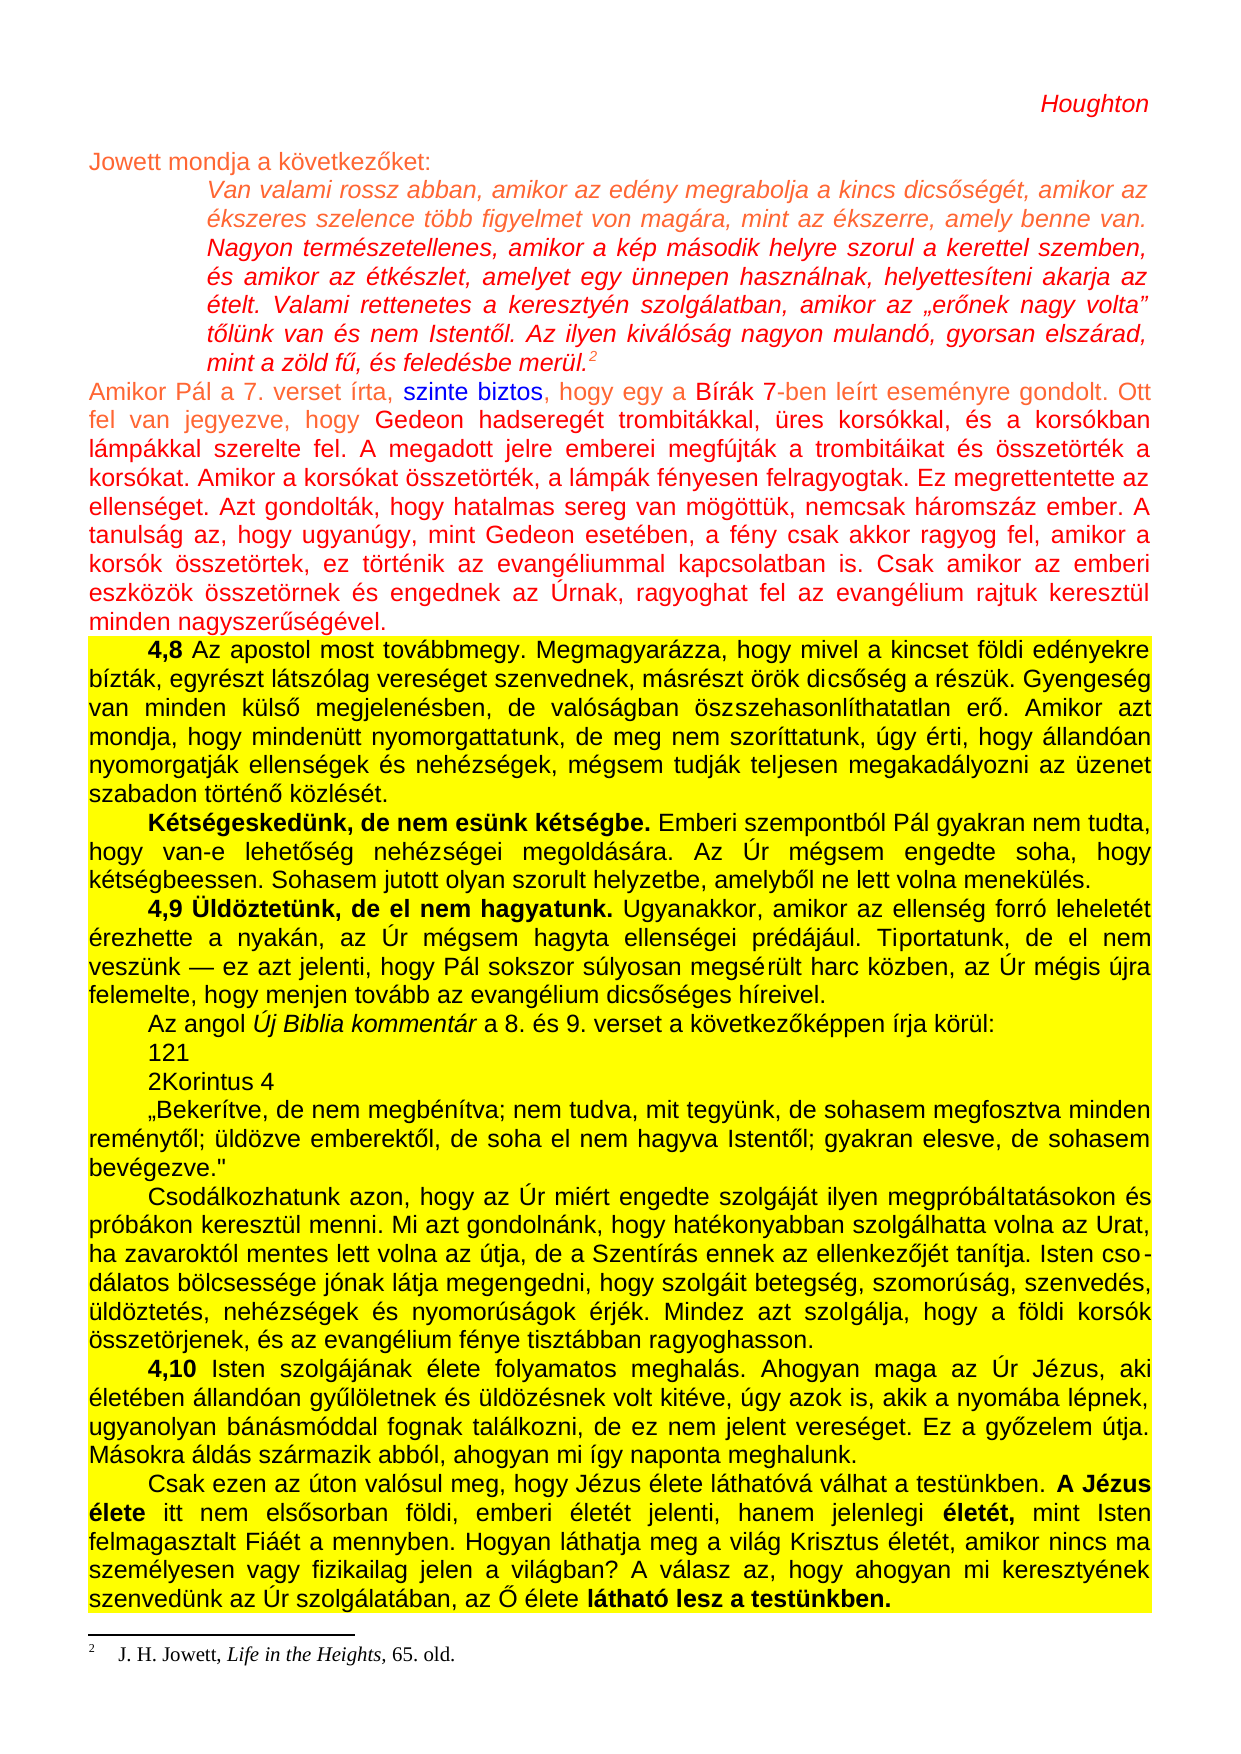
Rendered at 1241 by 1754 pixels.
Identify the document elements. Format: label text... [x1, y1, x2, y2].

text J. H. Jowett, Life in the Heights, 65. old. [88, 1641, 1152, 1665]
text 4,8 Az apostol most továbbmegy. Megmagyarázza, hogy mivel a kincset földi edényekre bízták, egyrészt látszólag vereséget szenvednek, másrészt örök di­csőség a részük. Gyengeség van minden külső megjelenésben, de valóságban ösz­szehasonlíthatatlan erő. Amikor azt mondja, hogy mindenütt nyomorgatta­tunk, de meg nem szoríttatunk, úgy ér­ti, hogy állandóan nyomorgatják ellen­ségek és nehézségek, mégsem tudják tel­jesen megakadályozni az üzenet szaba­don történő közlését. [88, 636, 1152, 808]
text „Bekerítve, de nem megbénítva; nem tud­va, mit tegyünk, de sohasem megfosztva minden reménytől; üldözve emberektől, de soha el nem hagyva Istentől; gyakran elesve, de sohasem bevégezve." [88, 1096, 1152, 1182]
text 2Korintus 4 [88, 1067, 1152, 1096]
text Kétségeskedünk, de nem esünk két­ségbe. Emberi szempontból Pál gyakran nem tudta, hogy van-e lehetőség nehéz­ségei megoldására. Az Úr mégsem en­gedte soha, hogy kétségbeessen. Sohasem jutott olyan szorult helyzetbe, amelyből ne lett volna menekülés. [88, 808, 1152, 894]
text 4,9 Üldöztetünk, de el nem hagya­tunk. Ugyanakkor, amikor az ellenség forró leheletét érezhette a nyakán, az Úr mégsem hagyta ellenségei prédájául. Ti­portatunk, de el nem veszünk — ez azt jelenti, hogy Pál sokszor súlyosan megsé­rült harc közben, az Úr mégis újra fel­emelte, hogy menjen tovább az evangéli­um dicsőséges híreivel. [88, 894, 1152, 1009]
text Jowett mondja a következőket: [88, 147, 1152, 176]
text Van valami rossz abban, amikor az edény megrabolja a kincs dicsőségét, amikor az ékszeres szelence több figyelmet von magára, mint az ékszerre, amely benne van. Nagyon természetellenes, amikor a kép második helyre szorul a kerettel szemben, és amikor az étkészlet, amelyet egy ünnepen használnak, helyettesíteni akarja az ételt. Valami rettenetes a keresztyén szolgálatban, amikor az „erőnek nagy volta” tőlünk van és nem Istentől. Az ilyen kiválóság nagyon mulandó, gyorsan elszárad, mint a zöld fű, és feledésbe merül. [207, 176, 1152, 377]
text Az angol Új Biblia kommentár a 8. és 9. verset a következőképpen írja körül: [88, 1009, 1152, 1038]
text Csak ezen az úton valósul meg, hogy Jézus élete láthatóvá válhat a testünkben. A Jézus élete itt nem elsősorban földi, emberi életét jelenti, hanem jelenlegi éle­tét, mint Isten felmagasztalt Fiáét a mennyben. Hogyan láthatja meg a világ Krisztus életét, amikor nincs ma szemé­lyesen vagy fizikailag jelen a világban? A válasz az, hogy ahogyan mi keresztyének szenvedünk az Úr szolgálatában, az Ő élete látható lesz a testünkben. [88, 1469, 1152, 1613]
text 4,10 Isten szolgájának élete folyama­tos meghalás. Ahogyan maga az Úr Jé­zus, aki életében állandóan gyűlöletnek és üldözésnek volt kitéve, úgy azok is, akik a nyomába lépnek, ugyanolyan bá­násmóddal fognak találkozni, de ez nem jelent vereséget. Ez a győzelem útja. Má­sokra áldás származik abból, ahogyan mi így naponta meghalunk. [88, 1354, 1152, 1469]
text 121 [88, 1038, 1152, 1067]
text Amikor Pál a 7. verset írta, szinte biztos, hogy egy a Bírák 7-ben leírt eseményre gondolt. Ott fel van jegyezve, hogy Gedeon hadseregét trombitákkal, üres korsókkal, és a korsókban lámpákkal szerelte fel. A megadott jelre emberei megfújták a trombitáikat és összetörték a korsókat. Amikor a korsókat összetörték, a lámpák fényesen felragyogtak. Ez megrettentette az ellenséget. Azt gondolták, hogy hatalmas sereg van mögöttük, nemcsak háromszáz ember. A tanulság az, hogy ugyanúgy, mint Gedeon esetében, a fény csak akkor ragyog fel, amikor a korsók összetörtek, ez történik az evangéliummal kapcsolatban is. Csak amikor az emberi eszközök összetörnek és engednek az Úrnak, ragyoghat fel az evangélium rajtuk keresztül minden nagyszerűségével. [88, 377, 1152, 636]
text Houghton [207, 88, 1152, 117]
text Csodálkozhatunk azon, hogy az Úr miért engedte szolgáját ilyen megpróbál­tatásokon és próbákon keresztül menni. Mi azt gondolnánk, hogy hatékonyabban szolgálhatta volna az Urat, ha zavaroktól mentes lett volna az útja, de a Szentírás ennek az ellenkezőjét tanítja. Isten cso­dálatos bölcsessége jónak látja megen­gedni, hogy szolgáit betegség, szomorú­ság, szenvedés, üldöztetés, nehézségek és nyomorúságok érjék. Mindez azt szol­gálja, hogy a földi korsók összetörjenek, és az evangélium fénye tisztábban ra­gyoghasson. [88, 1182, 1152, 1354]
